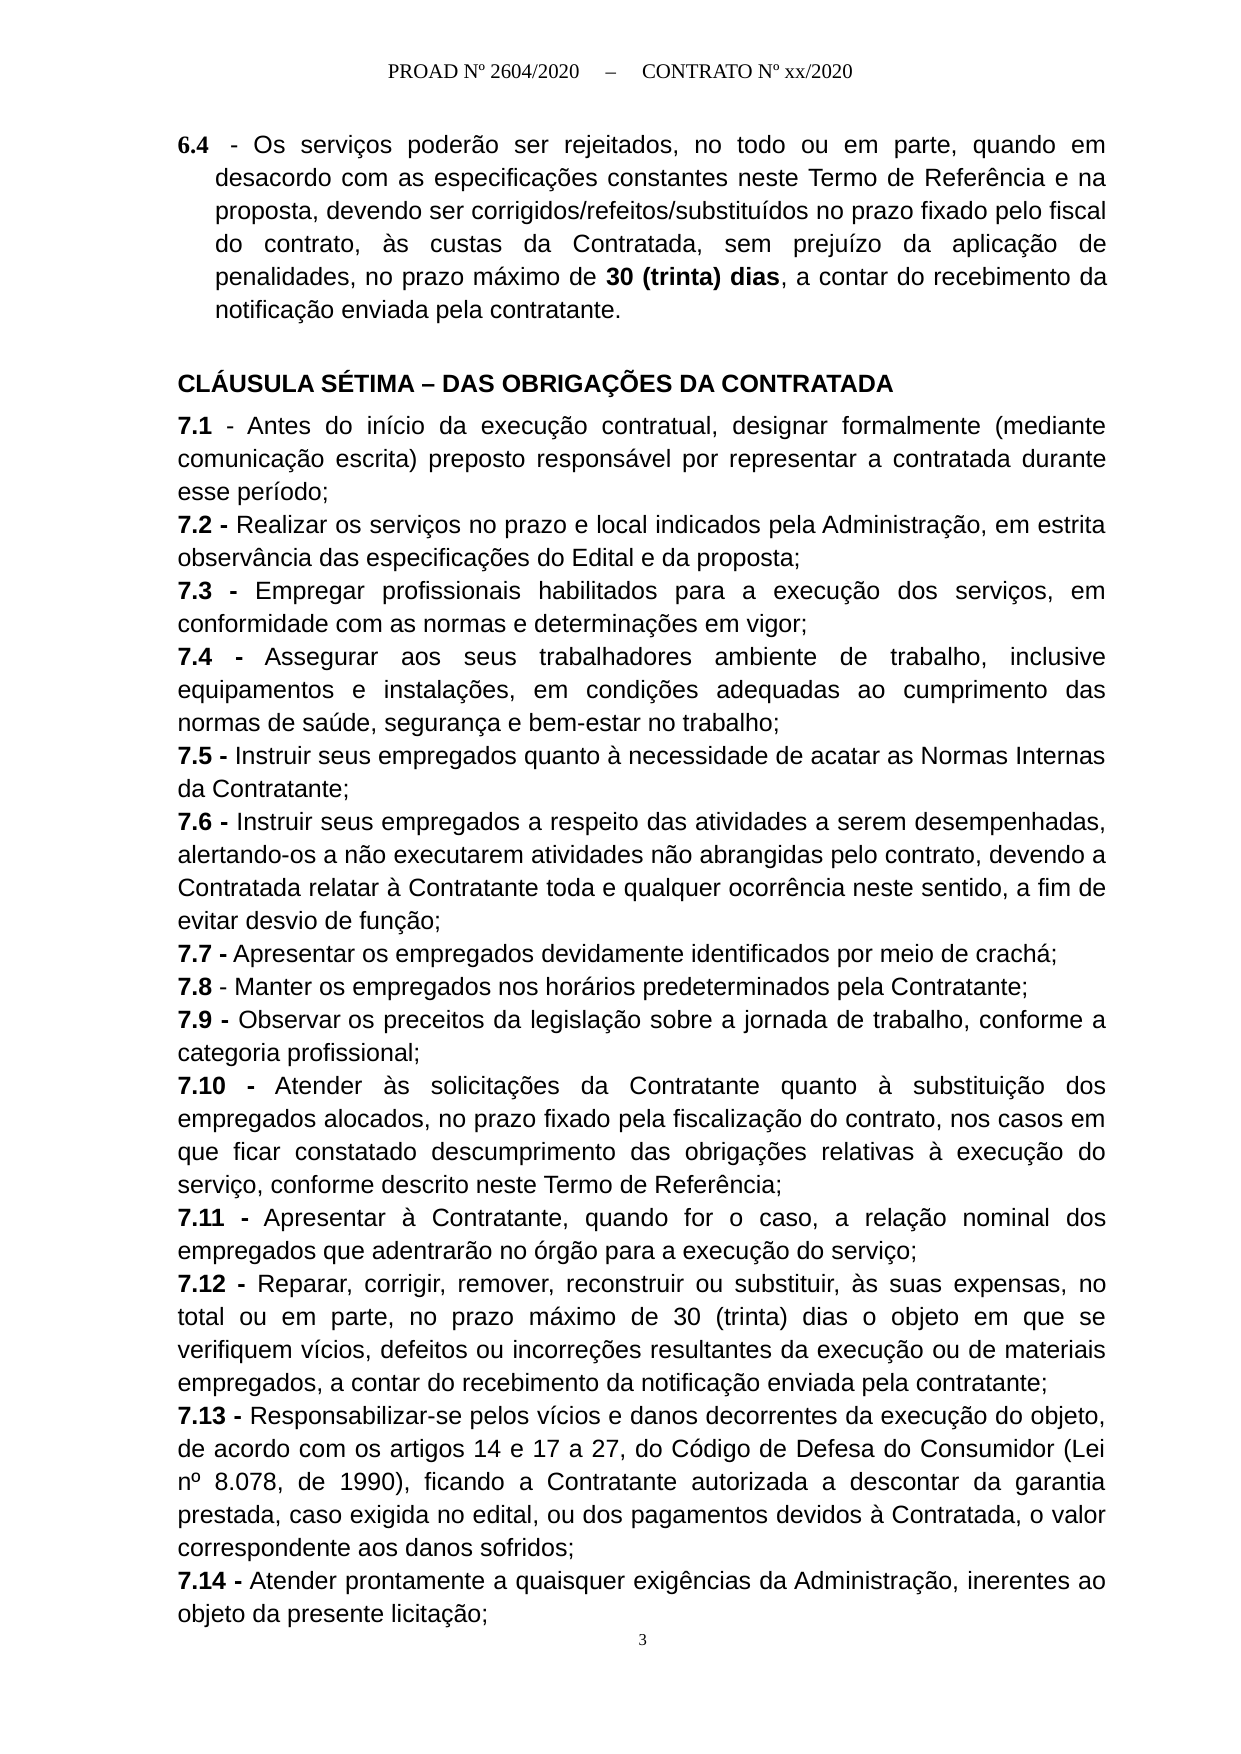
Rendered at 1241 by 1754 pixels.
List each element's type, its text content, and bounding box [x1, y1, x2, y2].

text 7.13 - Responsabilizar-se pelos vícios e danos decorrentes da execução do objeto, de acordo com os artigos 14 e 17 a 27, do Código de Defesa do Consumidor (Lei nº 8.078, de 1990), ficando a Contratante autorizada a descontar da garantia prestada, caso exigida no edital, ou dos pagamentos devidos à Contratada, o valor correspondente aos danos sofridos; [177, 1401, 1107, 1562]
text CLÁUSULA SÉTIMA – DAS OBRIGAÇÕES DA CONTRATADA [177, 369, 1107, 398]
text 7.12 - Reparar, corrigir, remover, reconstruir ou substituir, às suas expensas, no total ou em parte, no prazo máximo de 30 (trinta) dias o objeto em que se verifiquem vícios, defeitos ou incorreções resultantes da execução ou de materiais empregados, a contar do recebimento da notificação enviada pela contratante; [177, 1269, 1107, 1397]
text 7.9 - Observar os preceitos da legislação sobre a jornada de trabalho, conforme a categoria profissional; [177, 1005, 1107, 1067]
text 7.1 - Antes do início da execução contratual, designar formalmente (mediante comunicação escrita) preposto responsável por representar a contratada durante esse período; [177, 411, 1107, 505]
text 7.14 - Atender prontamente a quaisquer exigências da Administração, inerentes ao objeto da presente licitação; [177, 1566, 1107, 1628]
text 7.8 - Manter os empregados nos horários predeterminados pela Contratante; [177, 972, 1107, 1001]
text 7.3 - Empregar profissionais habilitados para a execução dos serviços, em conformidade com as normas e determinações em vigor; [177, 576, 1107, 637]
text 7.2 - Realizar os serviços no prazo e local indicados pela Administração, em estrita observância das especificações do Edital e da proposta; [177, 510, 1107, 571]
text 7.6 - Instruir seus empregados a respeito das atividades a serem desempenhadas, alertando-os a não executarem atividades não abrangidas pelo contrato, devendo a Contratada relatar à Contratante toda e qualquer ocorrência neste sentido, a fim de evitar desvio de função; [177, 807, 1107, 935]
text 7.5 - Instruir seus empregados quanto à necessidade de acatar as Normas Internas da Contratante; [177, 741, 1107, 803]
text 7.11 - Apresentar à Contratante, quando for o caso, a relação nominal dos empregados que adentrarão no órgão para a execução do serviço; [177, 1203, 1107, 1265]
text 7.7 - Apresentar os empregados devidamente identificados por meio de crachá; [177, 939, 1107, 968]
text 7.10 - Atender às solicitações da Contratante quanto à substituição dos empregados alocados, no prazo fixado pela fiscalização do contrato, nos casos em que ficar constatado descumprimento das obrigações relativas à execução do serviço, conforme descrito neste Termo de Referência; [177, 1071, 1107, 1199]
text 7.4 - Assegurar aos seus trabalhadores ambiente de trabalho, inclusive equipamentos e instalações, em condições adequadas ao cumprimento das normas de saúde, segurança e bem-estar no trabalho; [177, 642, 1107, 737]
list - Os serviços poderão ser rejeitados, no todo ou em parte, quando em desacordo com as especificações constantes neste Termo de Referência e na proposta, devendo ser corrigidos/refeitos/substituídos no prazo fixado pelo fiscal do contrato, às custas da Contratada, sem prejuízo da aplicação de penalidades, no prazo máximo de 30 (trinta) dias, a contar do recebimento da notificação enviada pela contratante. [177, 130, 1107, 324]
